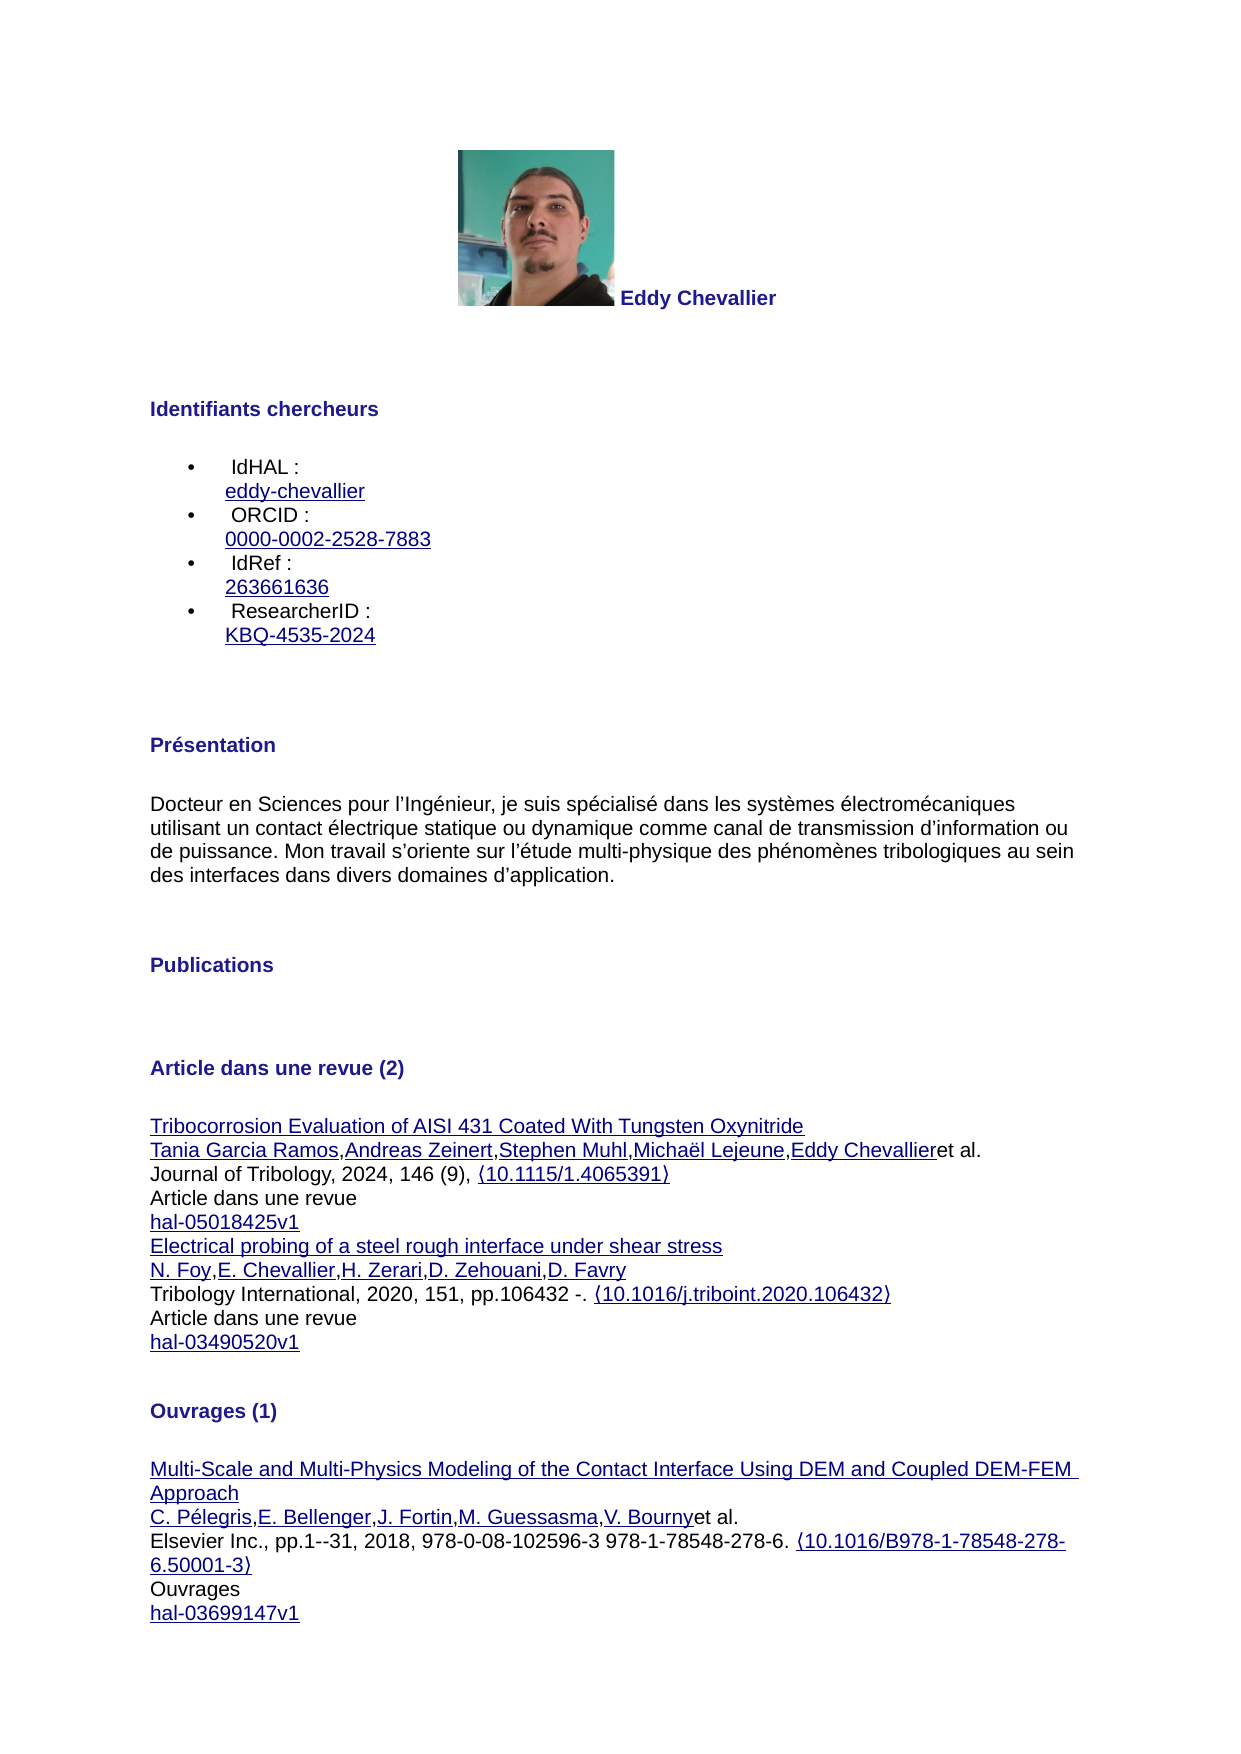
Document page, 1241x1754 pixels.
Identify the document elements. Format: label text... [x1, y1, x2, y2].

subtitle Ouvrages (1) [150, 1399, 1090, 1423]
list ResearcherID : [187, 599, 1090, 623]
list IdHAL : [187, 455, 1090, 479]
subtitle Article dans une revue (2) [150, 1056, 1090, 1080]
list eddy-chevallier [187, 479, 1090, 503]
table_cell Electrical probing of a steel rough interface under shear stress N. Foy,E. Chevallier,H. Zerari,D. Zehouani,D. Favry Tribology International, 2020, 151, pp.106432 -. ⟨10.1016/j.triboint.2020.106432⟩ Article dans une revue hal-03490520v1 [150, 1234, 1090, 1354]
table_header Tribocorrosion Evaluation of AISI 431 Coated With Tungsten Oxynitride Tania Garcia Ramos,Andreas Zeinert,Stephen Muhl,Michaël Lejeune,Eddy Chevallieret al. Journal of Tribology, 2024, 146 (9), ⟨10.1115/1.4065391⟩ Article dans une revue hal-05018425v1 [150, 1114, 1090, 1234]
text Docteur en Sciences pour l’Ingénieur, je suis spécialisé dans les systèmes électromécaniques utilisant un contact électrique statique ou dynamique comme canal de transmission d’information ou de puissance. Mon travail s’oriente sur l’étude multi-physique des phénomènes tribologiques au sein des interfaces dans divers domaines d’application. [150, 791, 1090, 887]
list 0000-0002-2528-7883 [187, 527, 1090, 551]
list IdRef : [187, 551, 1090, 575]
list ORCID : [187, 503, 1090, 527]
subtitle Eddy Chevallier [150, 150, 1090, 310]
list KBQ-4535-2024 [187, 623, 1090, 647]
subtitle Publications [150, 953, 1090, 977]
table_header Multi-Scale and Multi-Physics Modeling of the Contact Interface Using DEM and Coupled DEM-FEM Approach C. Pélegris,E. Bellenger,J. Fortin,M. Guessasma,V. Bournyet al. Elsevier Inc., pp.1--31, 2018, 978-0-08-102596-3 978-1-78548-278-6. ⟨10.1016/B978-1-78548-278-6.50001-3⟩ Ouvrages hal-03699147v1 [150, 1457, 1090, 1625]
list 263661636 [187, 575, 1090, 599]
subtitle Présentation [150, 733, 1090, 757]
picture [458, 150, 615, 306]
subtitle Identifiants chercheurs [150, 397, 1090, 421]
